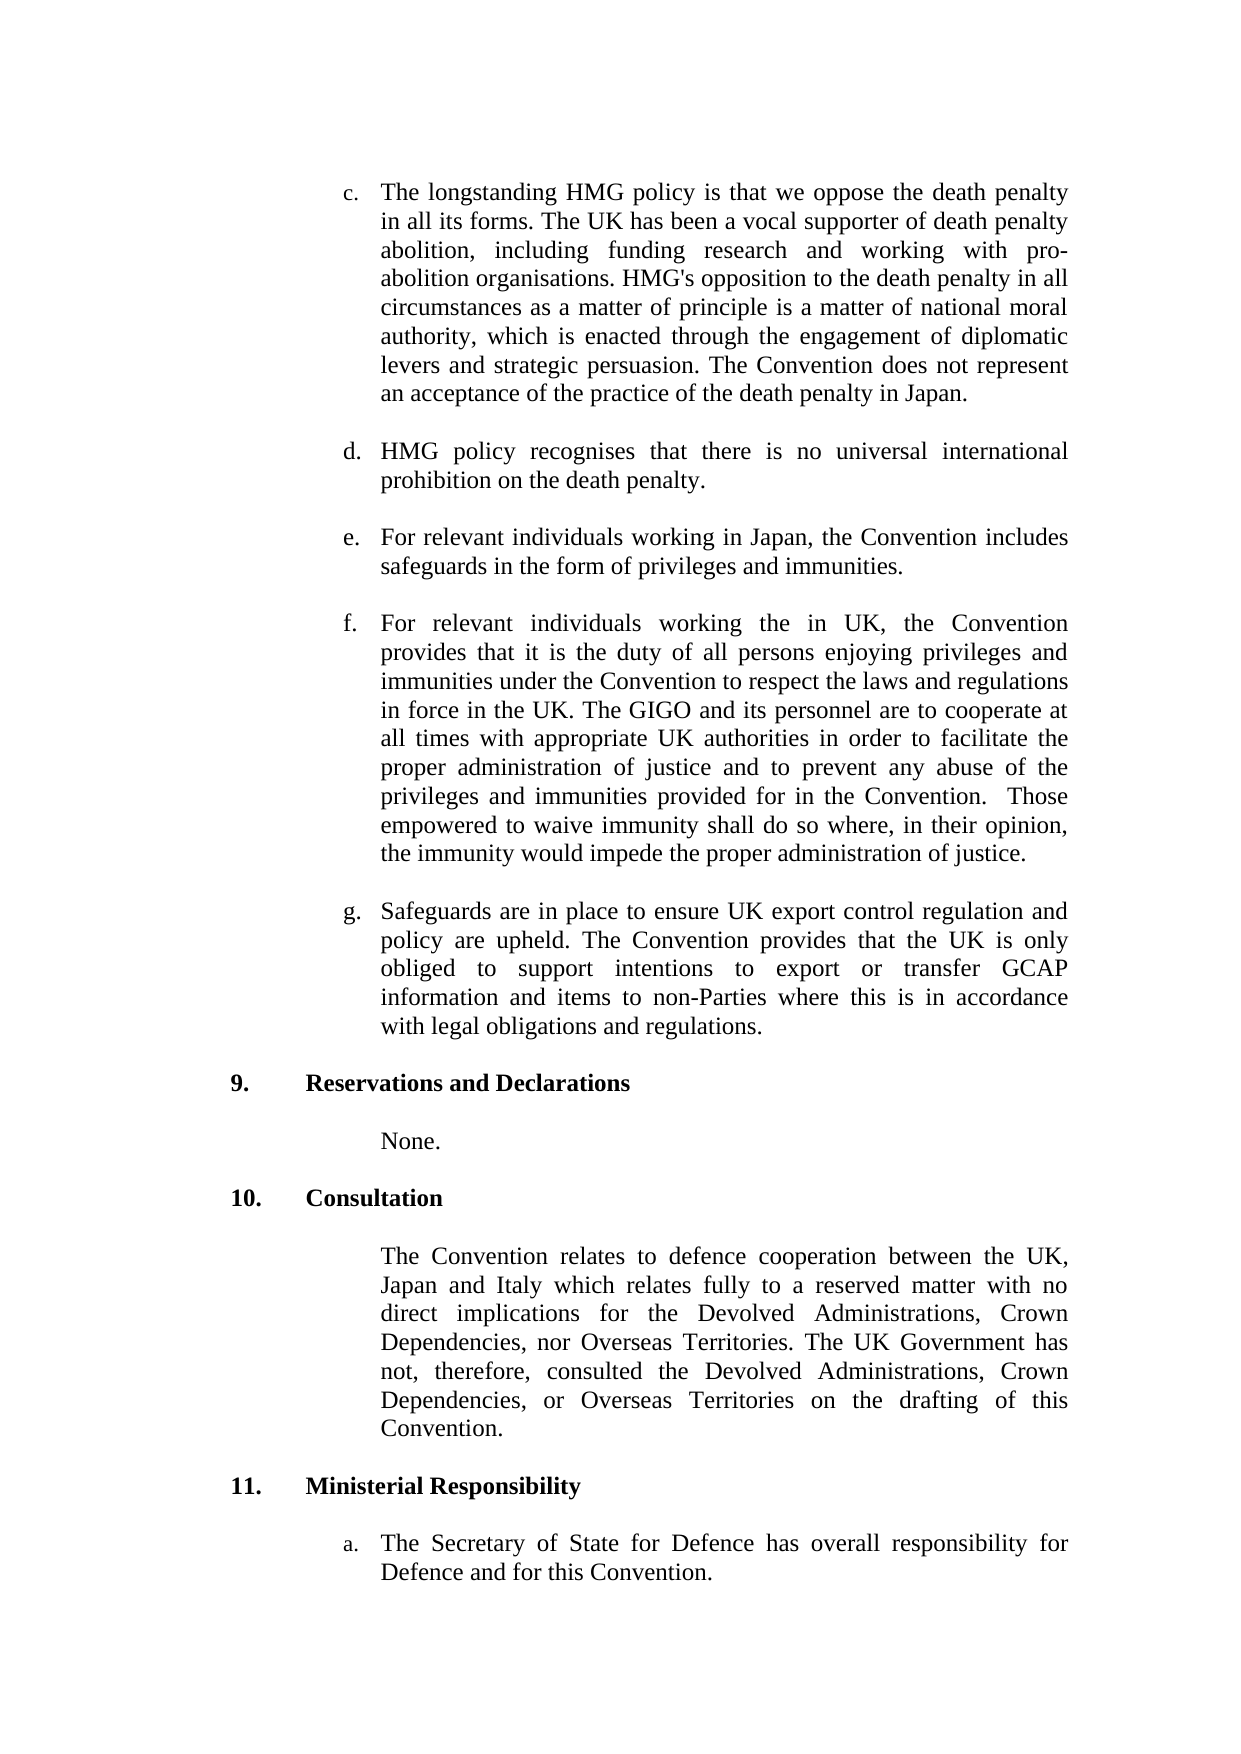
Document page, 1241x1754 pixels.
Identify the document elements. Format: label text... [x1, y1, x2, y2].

list The Convention relates to defence cooperation between the UK, Japan and Italy which relates fully to a reserved matter with no direct implications for the Devolved Administrations, Crown Dependencies, nor Overseas Territories. The UK Government has not, therefore, consulted the Devolved Administrations, Crown Dependencies, or Overseas Territories on the drafting of this Convention. [380, 1241, 1069, 1442]
list Reservations and Declarations [230, 1068, 1069, 1097]
list The longstanding HMG policy is that we oppose the death penalty in all its forms. The UK has been a vocal supporter of death penalty abolition, including funding research and working with pro-abolition organisations. HMG's opposition to the death penalty in all circumstances as a matter of principle is a matter of national moral authority, which is enacted through the engagement of diplomatic levers and strategic persuasion. The Convention does not represent an acceptance of the practice of the death penalty in Japan. [343, 177, 1069, 407]
list For relevant individuals working in Japan, the Convention includes safeguards in the form of privileges and immunities. [343, 522, 1069, 580]
list For relevant individuals working the in UK, the Convention provides that it is the duty of all persons enjoying privileges and immunities under the Convention to respect the laws and regulations in force in the UK. The GIGO and its personnel are to cooperate at all times with appropriate UK authorities in order to facilitate the proper administration of justice and to prevent any abuse of the privileges and immunities provided for in the Convention. Those empowered to waive immunity shall do so where, in their opinion, the immunity would impede the proper administration of justice. [343, 608, 1069, 867]
list Safeguards are in place to ensure UK export control regulation and policy are upheld. The Convention provides that the UK is only obliged to support intentions to export or transfer GCAP information and items to non-Parties where this is in accordance with legal obligations and regulations. [343, 896, 1069, 1040]
list Consultation [230, 1183, 1069, 1212]
list Ministerial Responsibility [230, 1471, 1069, 1500]
list None. [380, 1126, 1069, 1155]
list The Secretary of State for Defence has overall responsibility for Defence and for this Convention. [343, 1528, 1069, 1586]
list HMG policy recognises that there is no universal international prohibition on the death penalty. [343, 436, 1069, 493]
